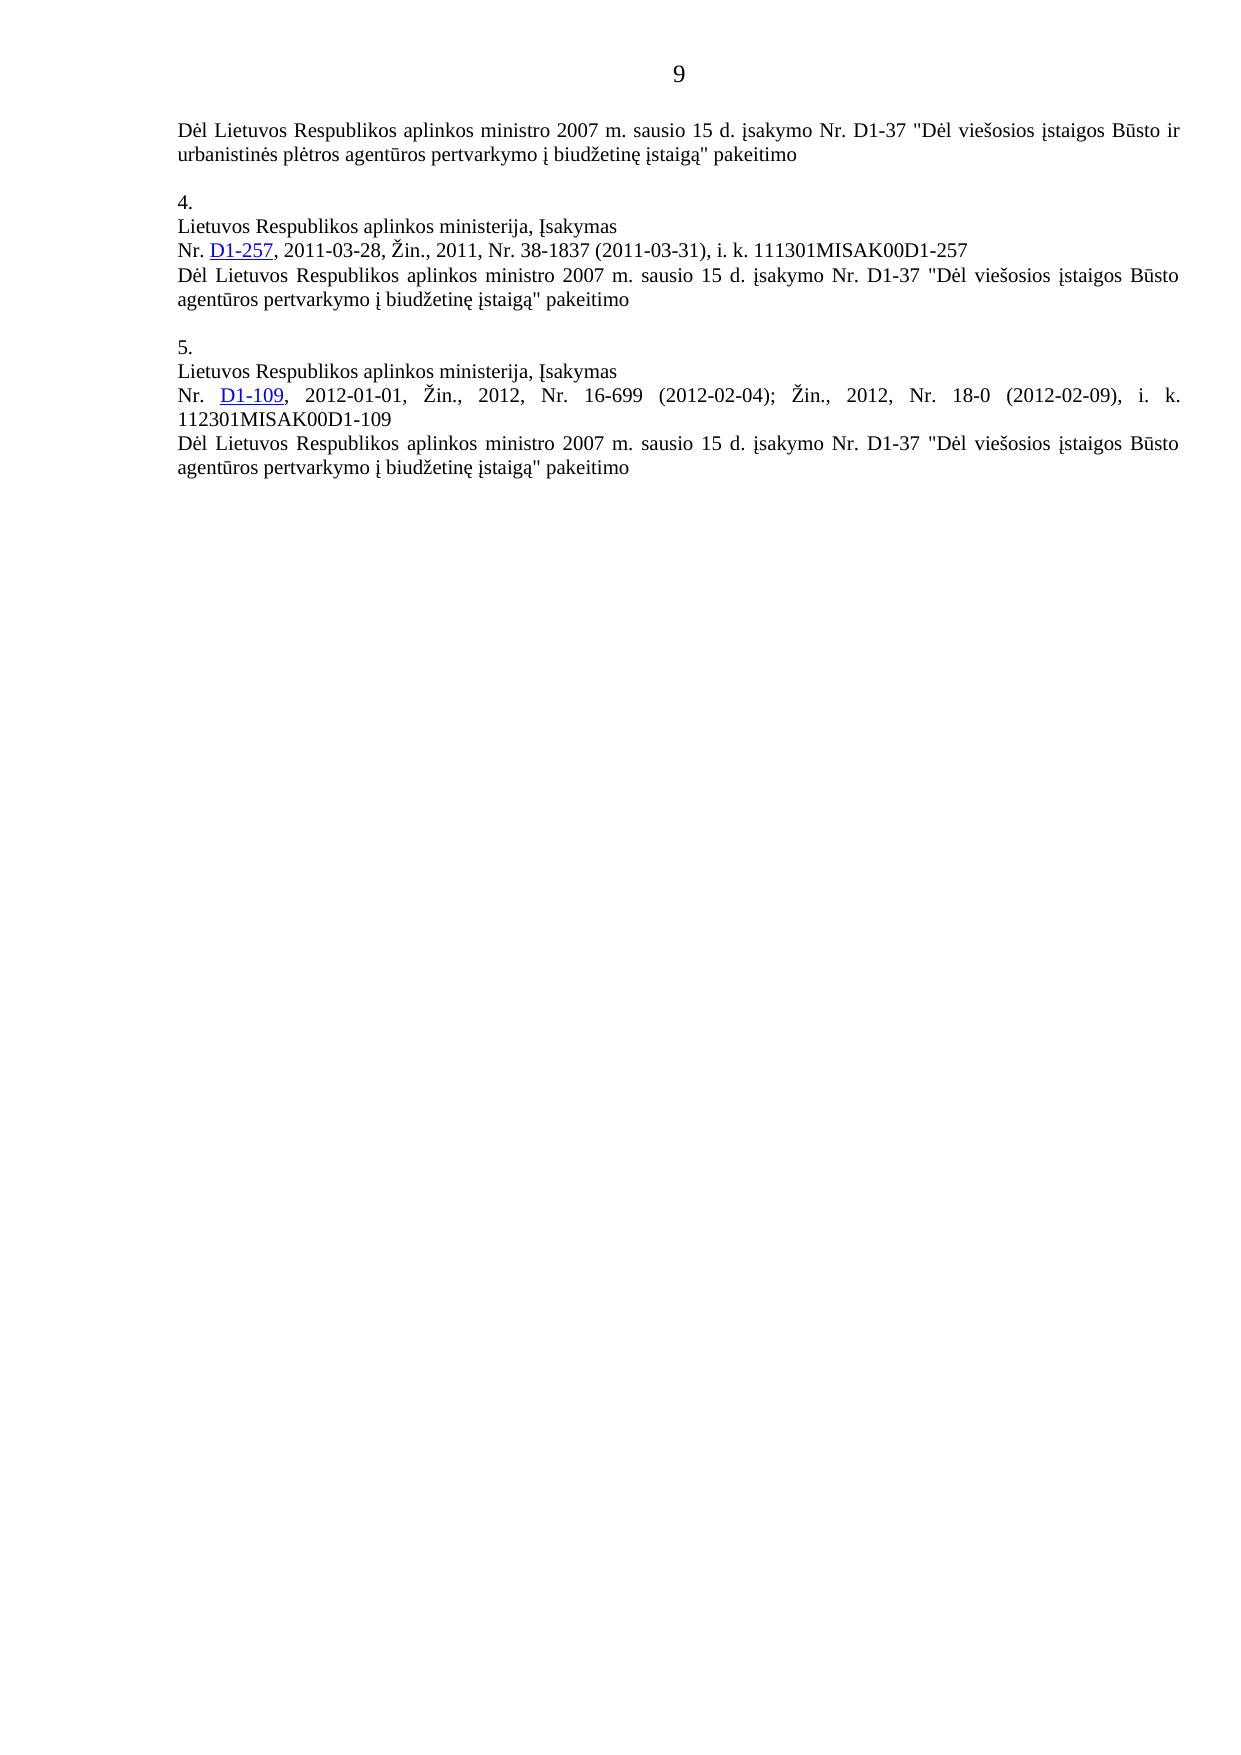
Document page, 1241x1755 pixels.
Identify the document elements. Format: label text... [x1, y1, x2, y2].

text Nr. D1-109, 2012-01-01, Žin., 2012, Nr. 16-699 (2012-02-04); Žin., 2012, Nr. 18-0 (2012-02-09), i. k. 112301MISAK00D1-109 [177, 383, 1181, 431]
text Dėl Lietuvos Respublikos aplinkos ministro 2007 m. sausio 15 d. įsakymo Nr. D1-37 "Dėl viešosios įstaigos Būsto ir urbanistinės plėtros agentūros pertvarkymo į biudžetinę įstaigą" pakeitimo [177, 118, 1181, 166]
text 4. [177, 190, 1181, 214]
text Dėl Lietuvos Respublikos aplinkos ministro 2007 m. sausio 15 d. įsakymo Nr. D1-37 "Dėl viešosios įstaigos Būsto agentūros pertvarkymo į biudžetinę įstaigą" pakeitimo [177, 262, 1181, 311]
text Dėl Lietuvos Respublikos aplinkos ministro 2007 m. sausio 15 d. įsakymo Nr. D1-37 "Dėl viešosios įstaigos Būsto agentūros pertvarkymo į biudžetinę įstaigą" pakeitimo [177, 431, 1181, 479]
text Lietuvos Respublikos aplinkos ministerija, Įsakymas [177, 359, 1181, 383]
text Nr. D1-257, 2011-03-28, Žin., 2011, Nr. 38-1837 (2011-03-31), i. k. 111301MISAK00D1-257 [177, 238, 1181, 262]
text Lietuvos Respublikos aplinkos ministerija, Įsakymas [177, 214, 1181, 238]
text 5. [177, 335, 1181, 359]
